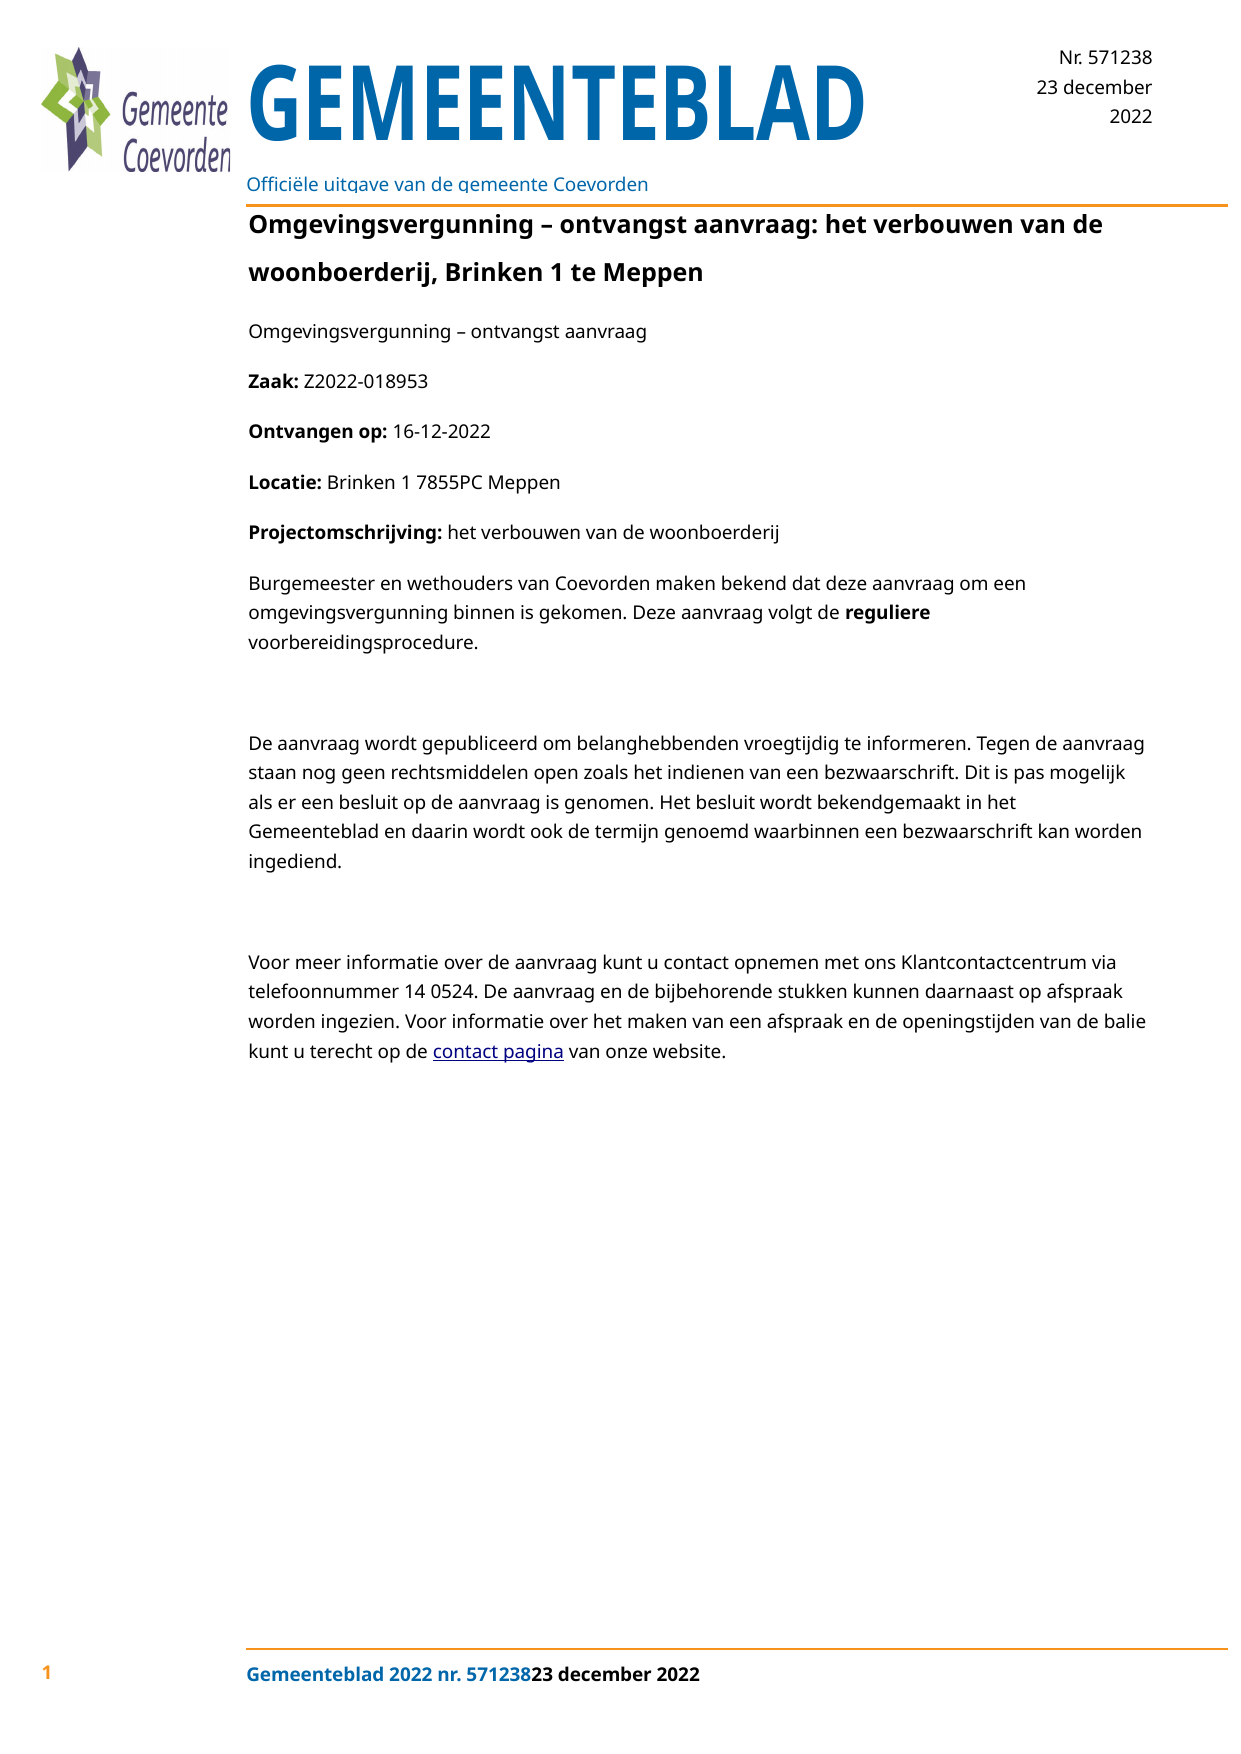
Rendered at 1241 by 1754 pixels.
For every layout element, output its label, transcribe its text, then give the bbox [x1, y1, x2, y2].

text Ontvangen op: 16-12-2022 [248, 419, 1152, 444]
text Locatie: Brinken 1 7855PC Meppen [248, 469, 1152, 495]
text Omgevingsvergunning – ontvangst aanvraag: het verbouwen van de woonboerderij, Brinken 1 te Meppen [248, 207, 1152, 288]
text De aanvraag wordt gepubliceerd om belanghebbenden vroegtijdig te informeren. Tegen de aanvraag staan nog geen rechtsmiddelen open zoals het indienen van een bezwaarschrift. Dit is pas mogelijk als er een besluit op de aanvraag is genomen. Het besluit wordt bekendgemaakt in het Gemeenteblad en daarin wordt ook de termijn genoemd waarbinnen een bezwaarschrift kan worden ingediend. [248, 730, 1152, 874]
text Burgemeester en wethouders van Coevorden maken bekend dat deze aanvraag om een omgevingsvergunning binnen is gekomen. Deze aanvraag volgt de reguliere voorbereidingsprocedure. [248, 570, 1152, 655]
text Omgevingsvergunning – ontvangst aanvraag [248, 318, 1152, 344]
picture [41, 47, 231, 172]
text Voor meer informatie over de aanvraag kunt u contact opnemen met ons Klantcontactcentrum via telefoonnummer 14 0524. De aanvraag en de bijbehorende stukken kunnen daarnaast op afspraak worden ingezien. Voor informatie over het maken van een afspraak en de openingstijden van de balie kunt u terecht op de contact pagina van onze website. [248, 949, 1152, 1064]
text Projectomschrijving: het verbouwen van de woonboerderij [248, 519, 1152, 545]
text Zaak: Z2022-018953 [248, 368, 1152, 394]
